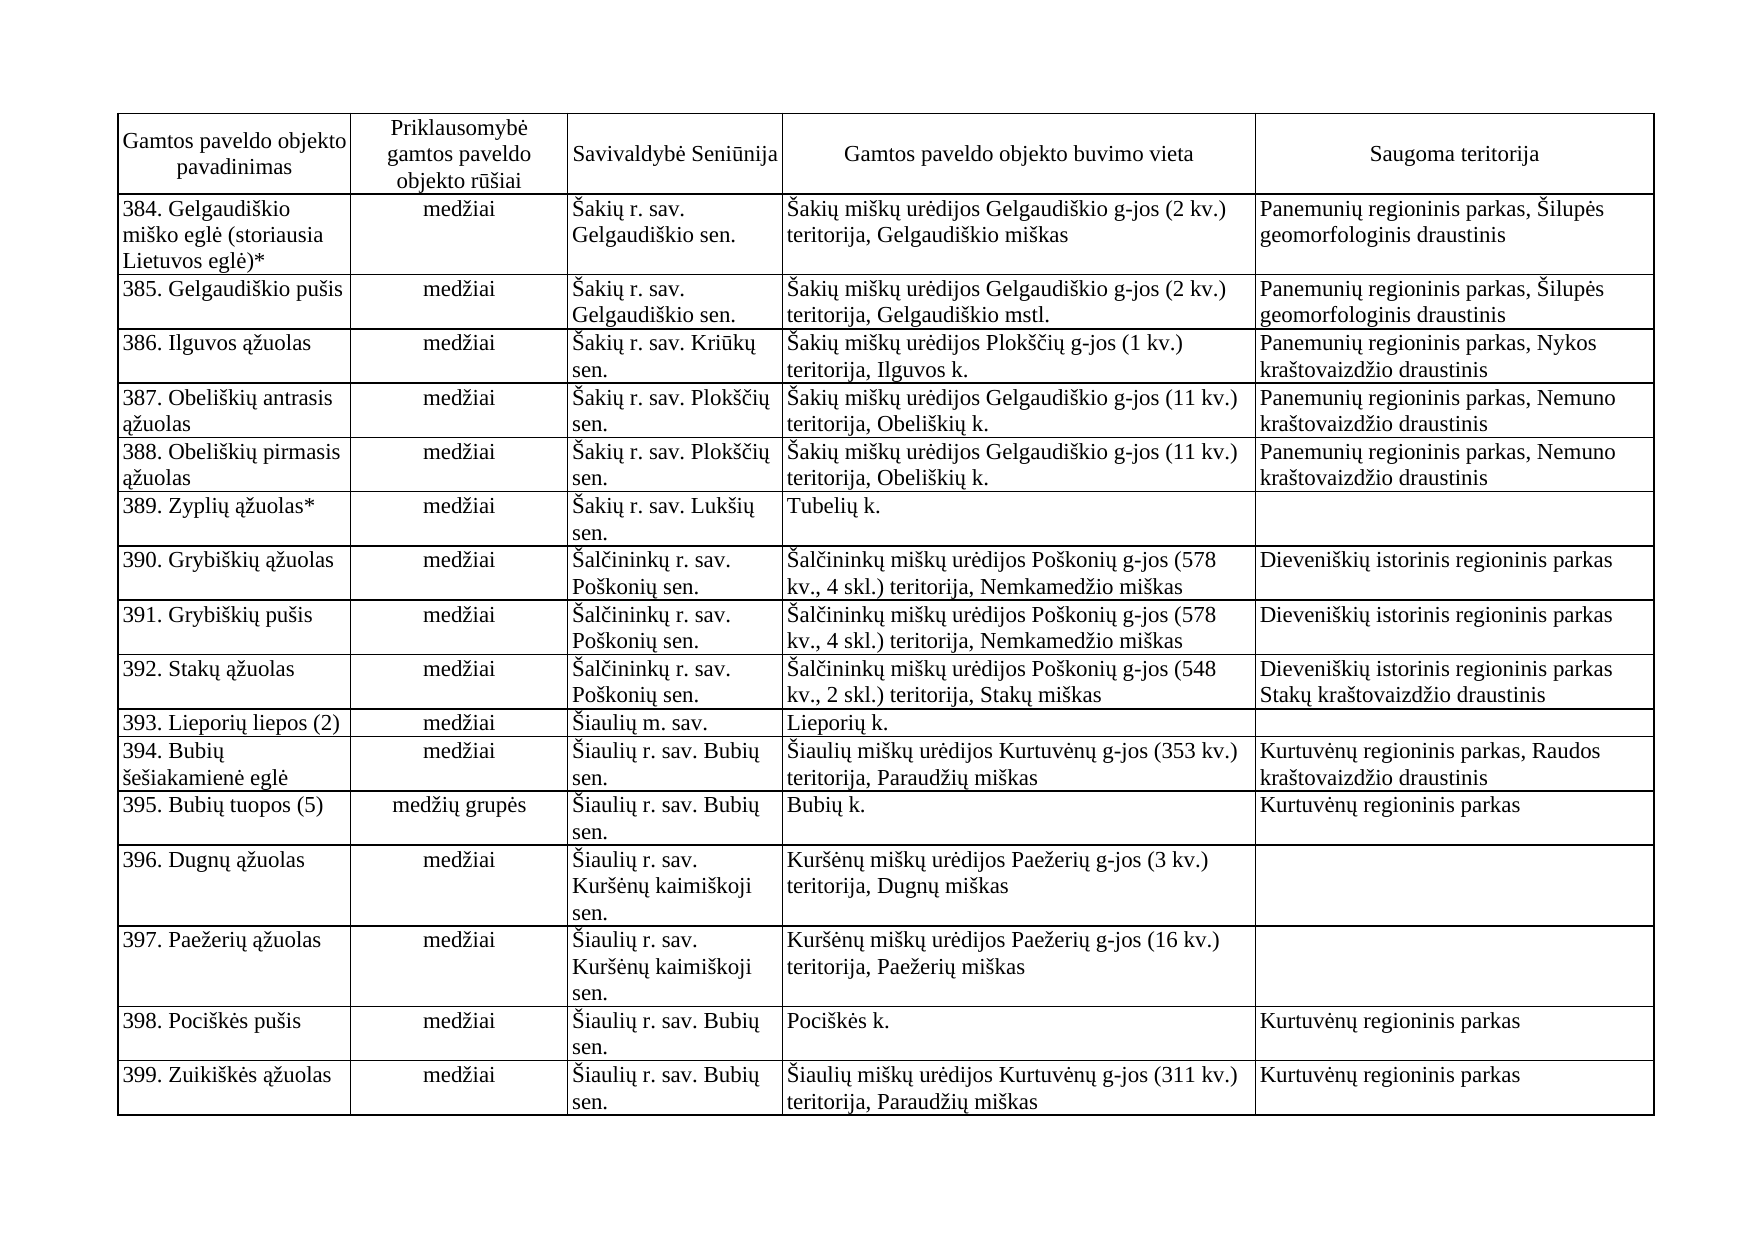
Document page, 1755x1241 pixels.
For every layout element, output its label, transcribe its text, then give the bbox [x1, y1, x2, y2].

table_cell Dieveniškių istorinis regioninis parkas [1256, 601, 1653, 653]
table_cell medžiai [351, 275, 567, 328]
table_cell 397. Paežerių ąžuolas [119, 927, 350, 1006]
table_cell Pociškės k. [783, 1007, 1255, 1060]
table_cell medžiai [351, 927, 567, 1006]
table_cell 385. Gelgaudiškio pušis [119, 275, 350, 328]
table_cell medžiai [351, 1007, 567, 1060]
table_header Savivaldybė Seniūnija [568, 114, 782, 193]
table_cell [1256, 927, 1653, 1006]
table_cell medžiai [351, 1061, 567, 1114]
table_header Gamtos paveldo objekto buvimo vieta [783, 114, 1255, 193]
table_cell medžiai [351, 492, 567, 545]
table_cell [1256, 492, 1653, 545]
table_cell [1256, 846, 1653, 925]
table_cell Tubelių k. [783, 492, 1255, 545]
table_cell Kurtuvėnų regioninis parkas [1256, 1007, 1653, 1060]
table_cell Kurtuvėnų regioninis parkas [1256, 792, 1653, 844]
table_cell [1649, 710, 1653, 736]
table_cell 392. Stakų ąžuolas [119, 655, 350, 708]
table_cell Kurtuvėnų regioninis parkas [1256, 1061, 1653, 1114]
table_cell 390. Grybiškių ąžuolas [119, 547, 350, 599]
table_cell 389. Zyplių ąžuolas* [119, 492, 350, 545]
table_cell Šakių r. sav. Gelgaudiškio sen. [568, 195, 782, 274]
table_cell Šakių miškų urėdijos Gelgaudiškio g-jos (2 kv.) teritorija, Gelgaudiškio miškas [783, 195, 1255, 274]
table_cell medžiai [351, 547, 567, 599]
table_cell medžiai [351, 384, 567, 436]
table_cell 386. Ilguvos ąžuolas [119, 330, 350, 382]
table_cell medžiai [351, 330, 567, 382]
table_cell 398. Pociškės pušis [119, 1007, 350, 1060]
table_cell 395. Bubių tuopos (5) [119, 792, 350, 844]
table_cell medžių grupės [351, 792, 567, 844]
table_cell medžiai [351, 195, 567, 274]
table_cell medžiai [351, 737, 567, 790]
table_cell 399. Zuikiškės ąžuolas [119, 1061, 350, 1114]
table_cell 391. Grybiškių pušis [119, 601, 350, 653]
table_cell Dieveniškių istorinis regioninis parkas [1256, 547, 1653, 599]
table_cell medžiai [351, 601, 567, 653]
table_cell Panemunių regioninis parkas, Šilupės geomorfologinis draustinis [1256, 195, 1653, 274]
table_cell 396. Dugnų ąžuolas [119, 846, 350, 925]
table_header Saugoma teritorija [1256, 114, 1653, 193]
table_cell medžiai [351, 438, 567, 491]
table_cell Kuršėnų miškų urėdijos Paežerių g-jos (16 kv.) teritorija, Paežerių miškas [783, 927, 1255, 1006]
table_cell Bubių k. [783, 792, 1255, 844]
table_cell medžiai [351, 655, 567, 708]
table_cell medžiai [351, 846, 567, 925]
table_cell Kuršėnų miškų urėdijos Paežerių g-jos (3 kv.) teritorija, Dugnų miškas [783, 846, 1255, 925]
table_header Gamtos paveldo objekto pavadinimas [119, 114, 350, 193]
